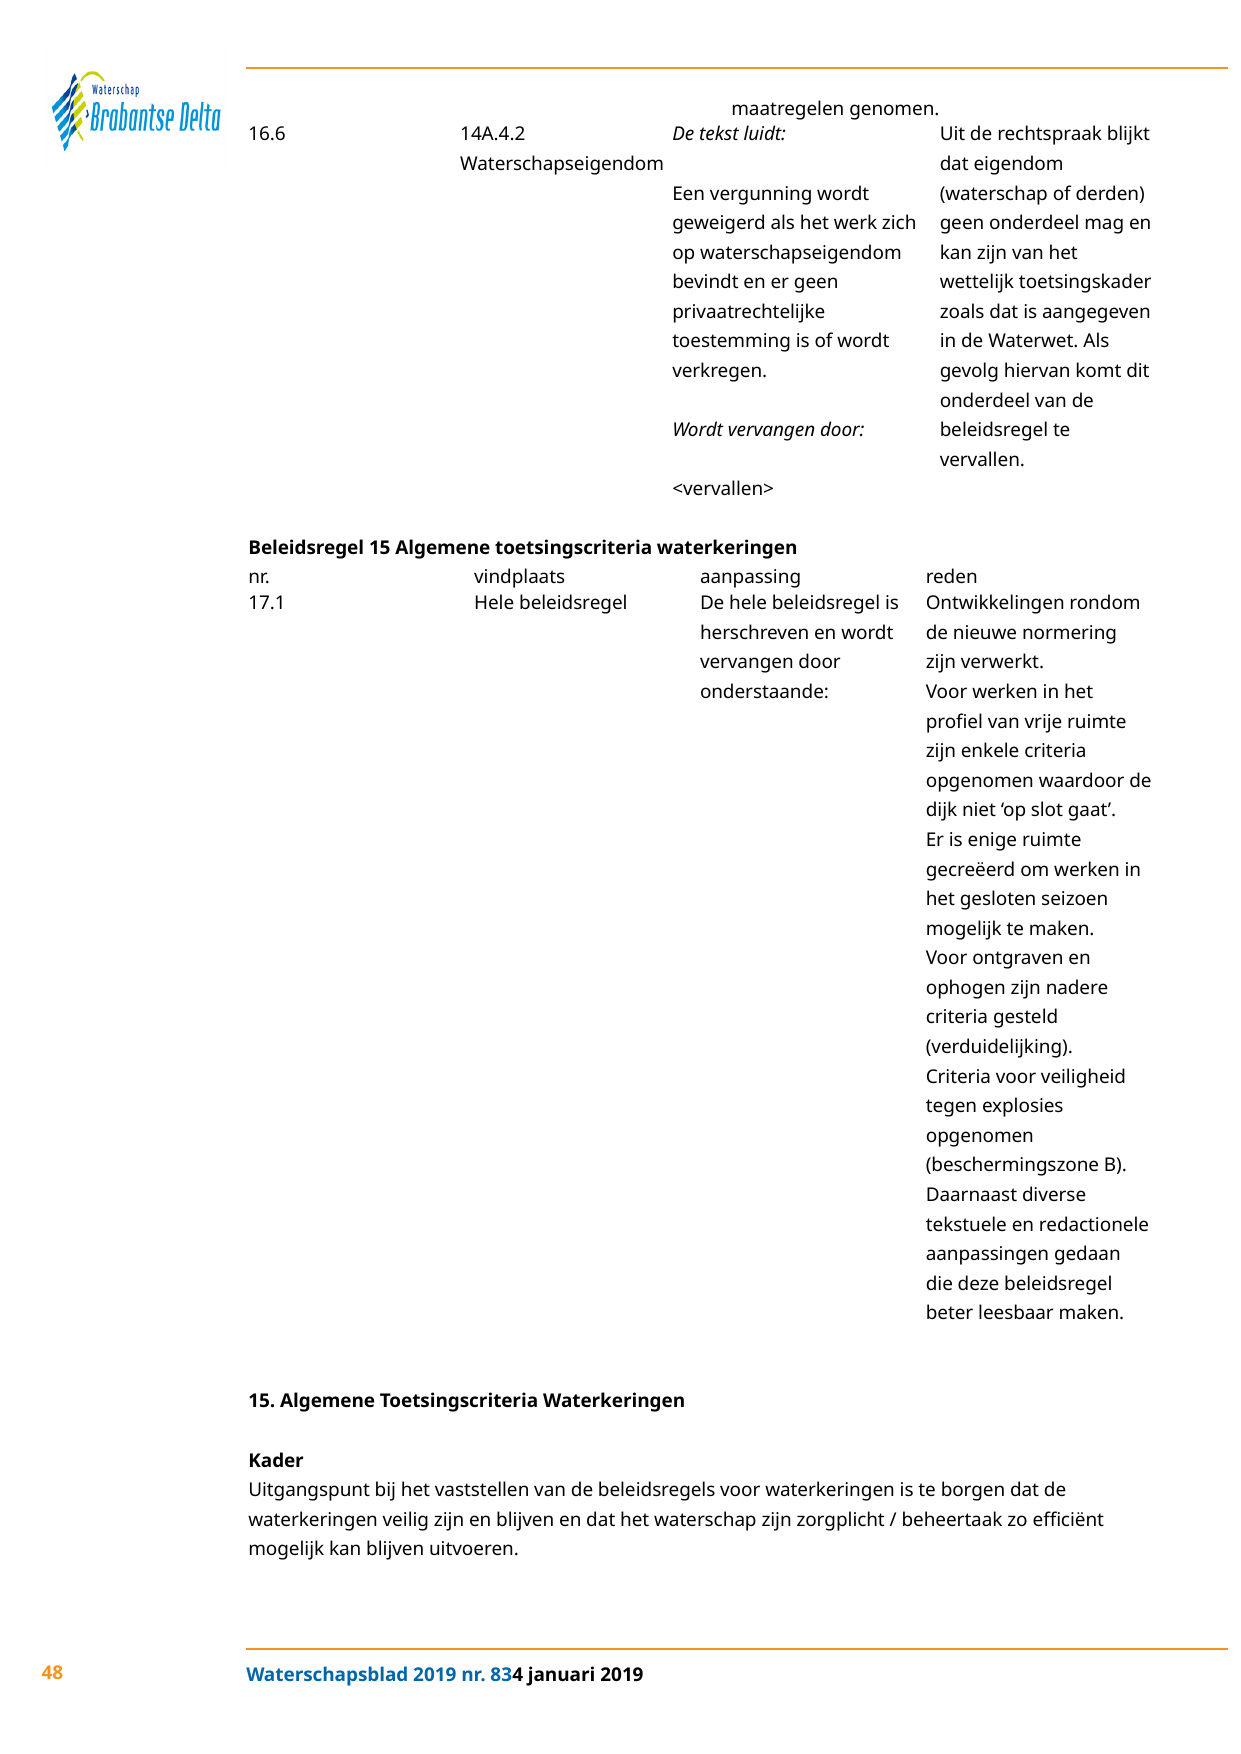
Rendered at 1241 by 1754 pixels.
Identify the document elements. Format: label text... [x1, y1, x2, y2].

table_cell [460, 95, 672, 121]
table_cell Ontwikkelingen rondom de nieuwe normering zijn verwerkt. Voor werken in het profiel van vrije ruimte zijn enkele criteria opgenomen waardoor de dijk niet ‘op slot gaat’. Er is enige ruimte gecreëerd om werken in het gesloten seizoen mogelijk te maken. Voor ontgraven en ophogen zijn nadere criteria gesteld (verduidelijking). Criteria voor veiligheid tegen explosies opgenomen (beschermingszone B). Daarnaast diverse tekstuele en redactionele aanpassingen gedaan die deze beleidsregel beter leesbaar maken. [926, 590, 1152, 1355]
table_cell Uit de rechtspraak blijkt dat eigendom (waterschap of derden) geen onderdeel mag en kan zijn van het wettelijk toetsingskader zoals dat is aangegeven in de Waterwet. Als gevolg hiervan komt dit onderdeel van de beleidsregel te vervallen. [940, 121, 1152, 501]
table_cell 17.1 [248, 590, 474, 1355]
picture [41, 47, 231, 172]
text Uitgangspunt bij het vaststellen van de beleidsregels voor waterkeringen is te borgen dat de waterkeringen veilig zijn en blijven en dat het waterschap zijn zorgplicht / beheertaak zo efficiënt mogelijk kan blijven uitvoeren. [248, 1476, 1152, 1561]
text 15. Algemene Toetsingscriteria Waterkeringen [248, 1388, 1152, 1413]
table_cell De hele beleidsregel is herschreven en wordt vervangen door onderstaande: [700, 590, 926, 1355]
table_header vindplaats [474, 564, 700, 589]
text Beleidsregel 15 Algemene toetsingscriteria waterkeringen [248, 534, 1152, 560]
table_cell De tekst luidt: Een vergunning wordt geweigerd als het werk zich op waterschapseigendom bevindt en er geen privaatrechtelijke toestemming is of wordt verkregen. Wordt vervangen door: <vervallen> [672, 121, 939, 501]
table_cell Hele beleidsregel [474, 590, 700, 1355]
table_cell [248, 95, 460, 121]
table_header reden [926, 564, 1152, 589]
table_cell maatregelen genomen. [672, 95, 939, 121]
table_cell 14A.4.2 Waterschapseigendom [460, 121, 672, 501]
table_cell 16.6 [248, 121, 460, 501]
text Kader [248, 1447, 1152, 1472]
table_cell [940, 95, 1152, 121]
table_header nr. [248, 564, 474, 589]
table_header aanpassing [700, 564, 926, 589]
